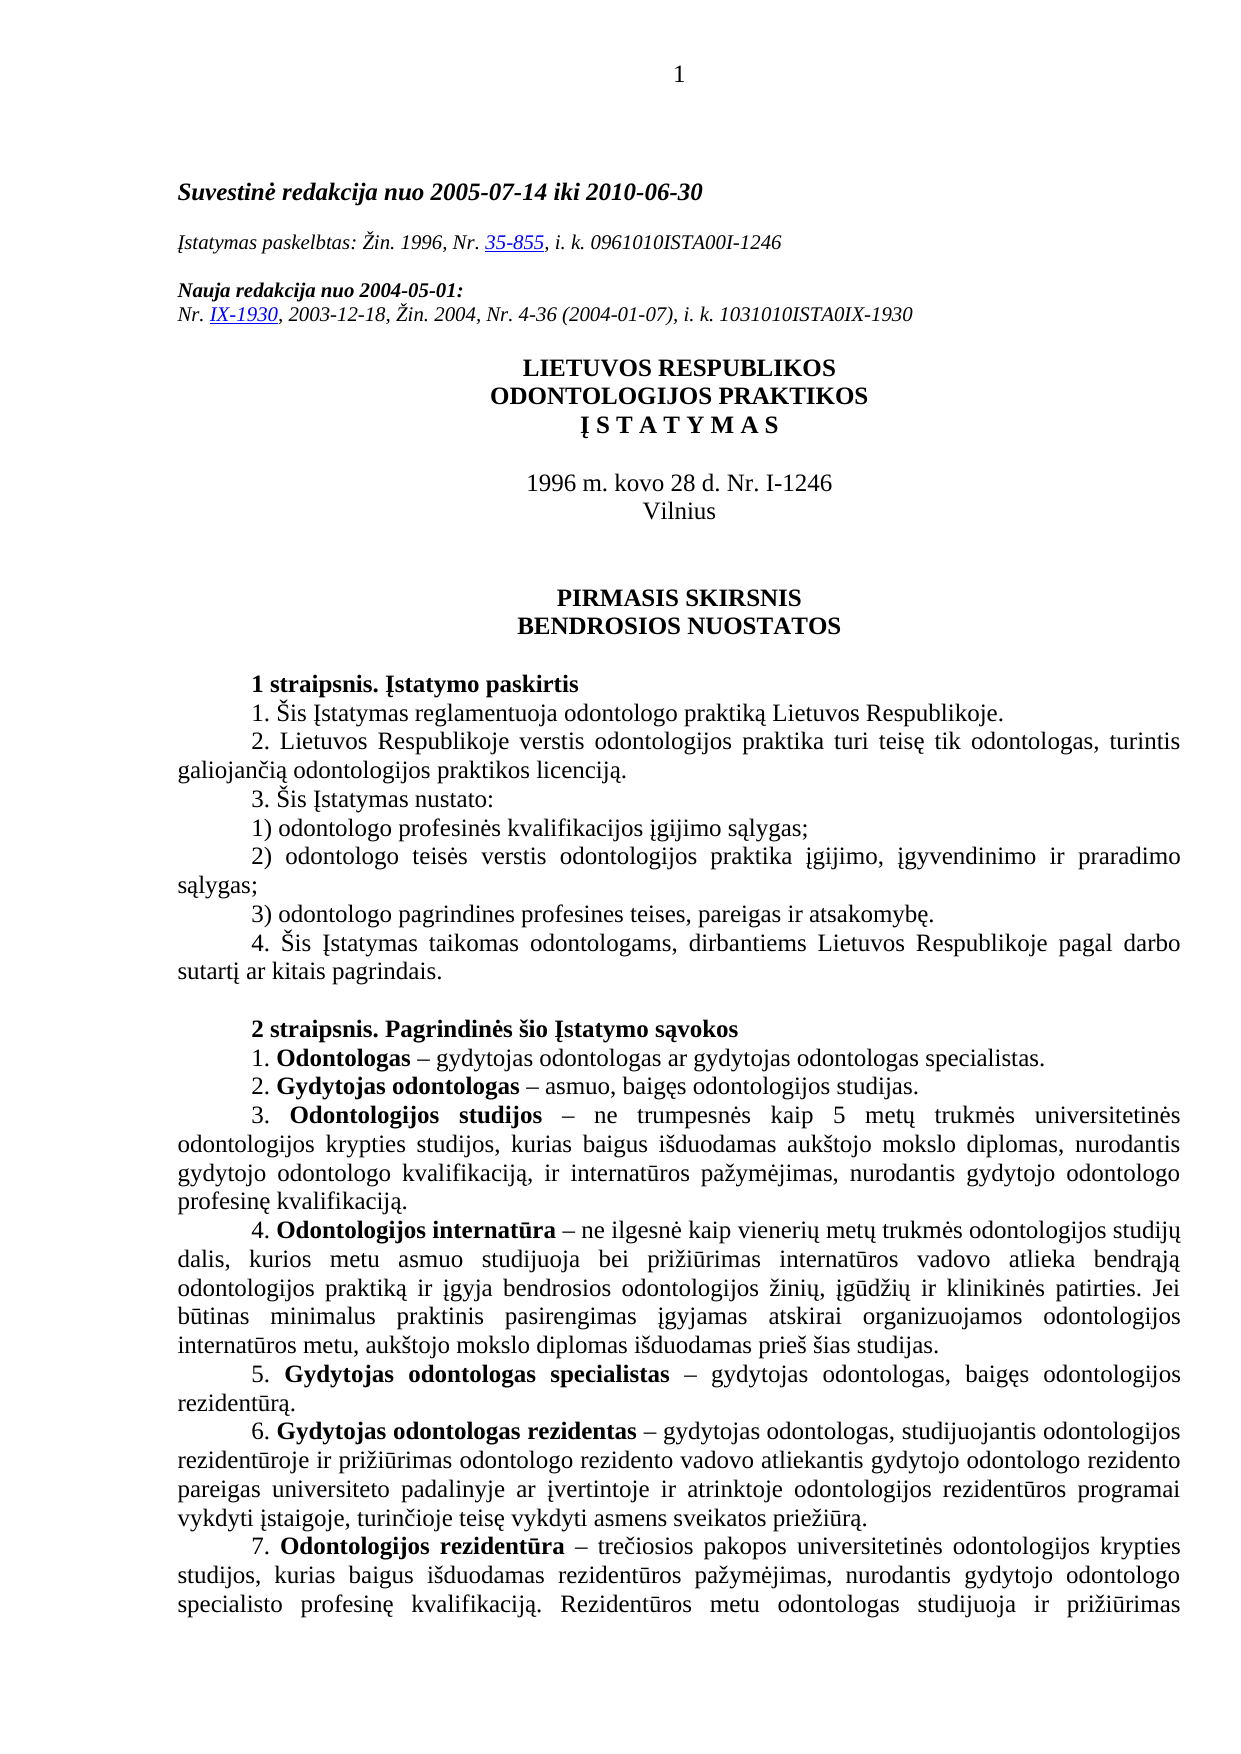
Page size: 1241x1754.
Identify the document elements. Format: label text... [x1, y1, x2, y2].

text Nauja redakcija nuo 2004-05-01: [177, 278, 1181, 302]
text Įstatymas paskelbtas: Žin. 1996, Nr. 35-855, i. k. 0961010ISTA00I-1246 [177, 230, 1181, 254]
text 2) odontologo teisės verstis odontologijos praktika įgijimo, įgyvendinimo ir praradimo sąlygas; [177, 841, 1181, 899]
text Nr. IX-1930, 2003-12-18, Žin. 2004, Nr. 4-36 (2004-01-07), i. k. 1031010ISTA0IX-1930 [177, 302, 1181, 326]
text Vilnius [177, 496, 1181, 525]
text 3) odontologo pagrindines profesines teises, pareigas ir atsakomybę. [177, 899, 1181, 928]
text 1996 m. kovo 28 d. Nr. I-1246 [177, 468, 1181, 496]
text 6. Gydytojas odontologas rezidentas – gydytojas odontologas, studijuojantis odontologijos rezidentūroje ir prižiūrimas odontologo rezidento vadovo atliekantis gydytojo odontologo rezidento pareigas universiteto padalinyje ar įvertintoje ir atrinktoje odontologijos rezidentūros programai vykdyti įstaigoje, turinčioje teisę vykdyti asmens sveikatos priežiūrą. [177, 1416, 1181, 1531]
text 1. Šis Įstatymas reglamentuoja odontologo praktiką Lietuvos Respublikoje. [177, 698, 1181, 726]
text 1. Odontologas – gydytojas odontologas ar gydytojas odontologas specialistas. [177, 1043, 1181, 1071]
text 5. Gydytojas odontologas specialistas – gydytojas odontologas, baigęs odontologijos rezidentūrą. [177, 1359, 1181, 1416]
text Į S T A T Y M A S [177, 410, 1181, 439]
text 1 straipsnis. Įstatymo paskirtis [177, 669, 1181, 698]
text BENDROSIOS NUOSTATOS [177, 611, 1181, 640]
text 7. Odontologijos rezidentūra – trečiosios pakopos universitetinės odontologijos krypties studijos, kurias baigus išduodamas rezidentūros pažymėjimas, nurodantis gydytojo odontologo specialisto profesinę kvalifikaciją. Rezidentūros metu odontologas studijuoja ir prižiūrimas [177, 1531, 1181, 1618]
text 3. Šis Įstatymas nustato: [177, 784, 1181, 813]
text 2. Gydytojas odontologas – asmuo, baigęs odontologijos studijas. [177, 1071, 1181, 1100]
text 2. Lietuvos Respublikoje verstis odontologijos praktika turi teisę tik odontologas, turintis galiojančią odontologijos praktikos licenciją. [177, 726, 1181, 784]
text 4. Odontologijos internatūra – ne ilgesnė kaip vienerių metų trukmės odontologijos studijų dalis, kurios metu asmuo studijuoja bei prižiūrimas internatūros vadovo atlieka bendrąją odontologijos praktiką ir įgyja bendrosios odontologijos žinių, įgūdžių ir klinikinės patirties. Jei būtinas minimalus praktinis pasirengimas įgyjamas atskirai organizuojamos odontologijos internatūros metu, aukštojo mokslo diplomas išduodamas prieš šias studijas. [177, 1215, 1181, 1359]
text 1) odontologo profesinės kvalifikacijos įgijimo sąlygas; [177, 813, 1181, 841]
text 3. Odontologijos studijos – ne trumpesnės kaip 5 metų trukmės universitetinės odontologijos krypties studijos, kurias baigus išduodamas aukštojo mokslo diplomas, nurodantis gydytojo odontologo kvalifikaciją, ir internatūros pažymėjimas, nurodantis gydytojo odontologo profesinę kvalifikaciją. [177, 1100, 1181, 1215]
text 4. Šis Įstatymas taikomas odontologams, dirbantiems Lietuvos Respublikoje pagal darbo sutartį ar kitais pagrindais. [177, 928, 1181, 985]
text ODONTOLOGIJOS PRAKTIKOS [177, 381, 1181, 410]
text LIETUVOS RESPUBLIKOS [177, 353, 1181, 381]
text PIRMASIS SKIRSNIS [177, 583, 1181, 611]
text Suvestinė redakcija nuo 2005-07-14 iki 2010-06-30 [177, 177, 1181, 206]
text 2 straipsnis. Pagrindinės šio Įstatymo sąvokos [177, 1014, 1181, 1043]
